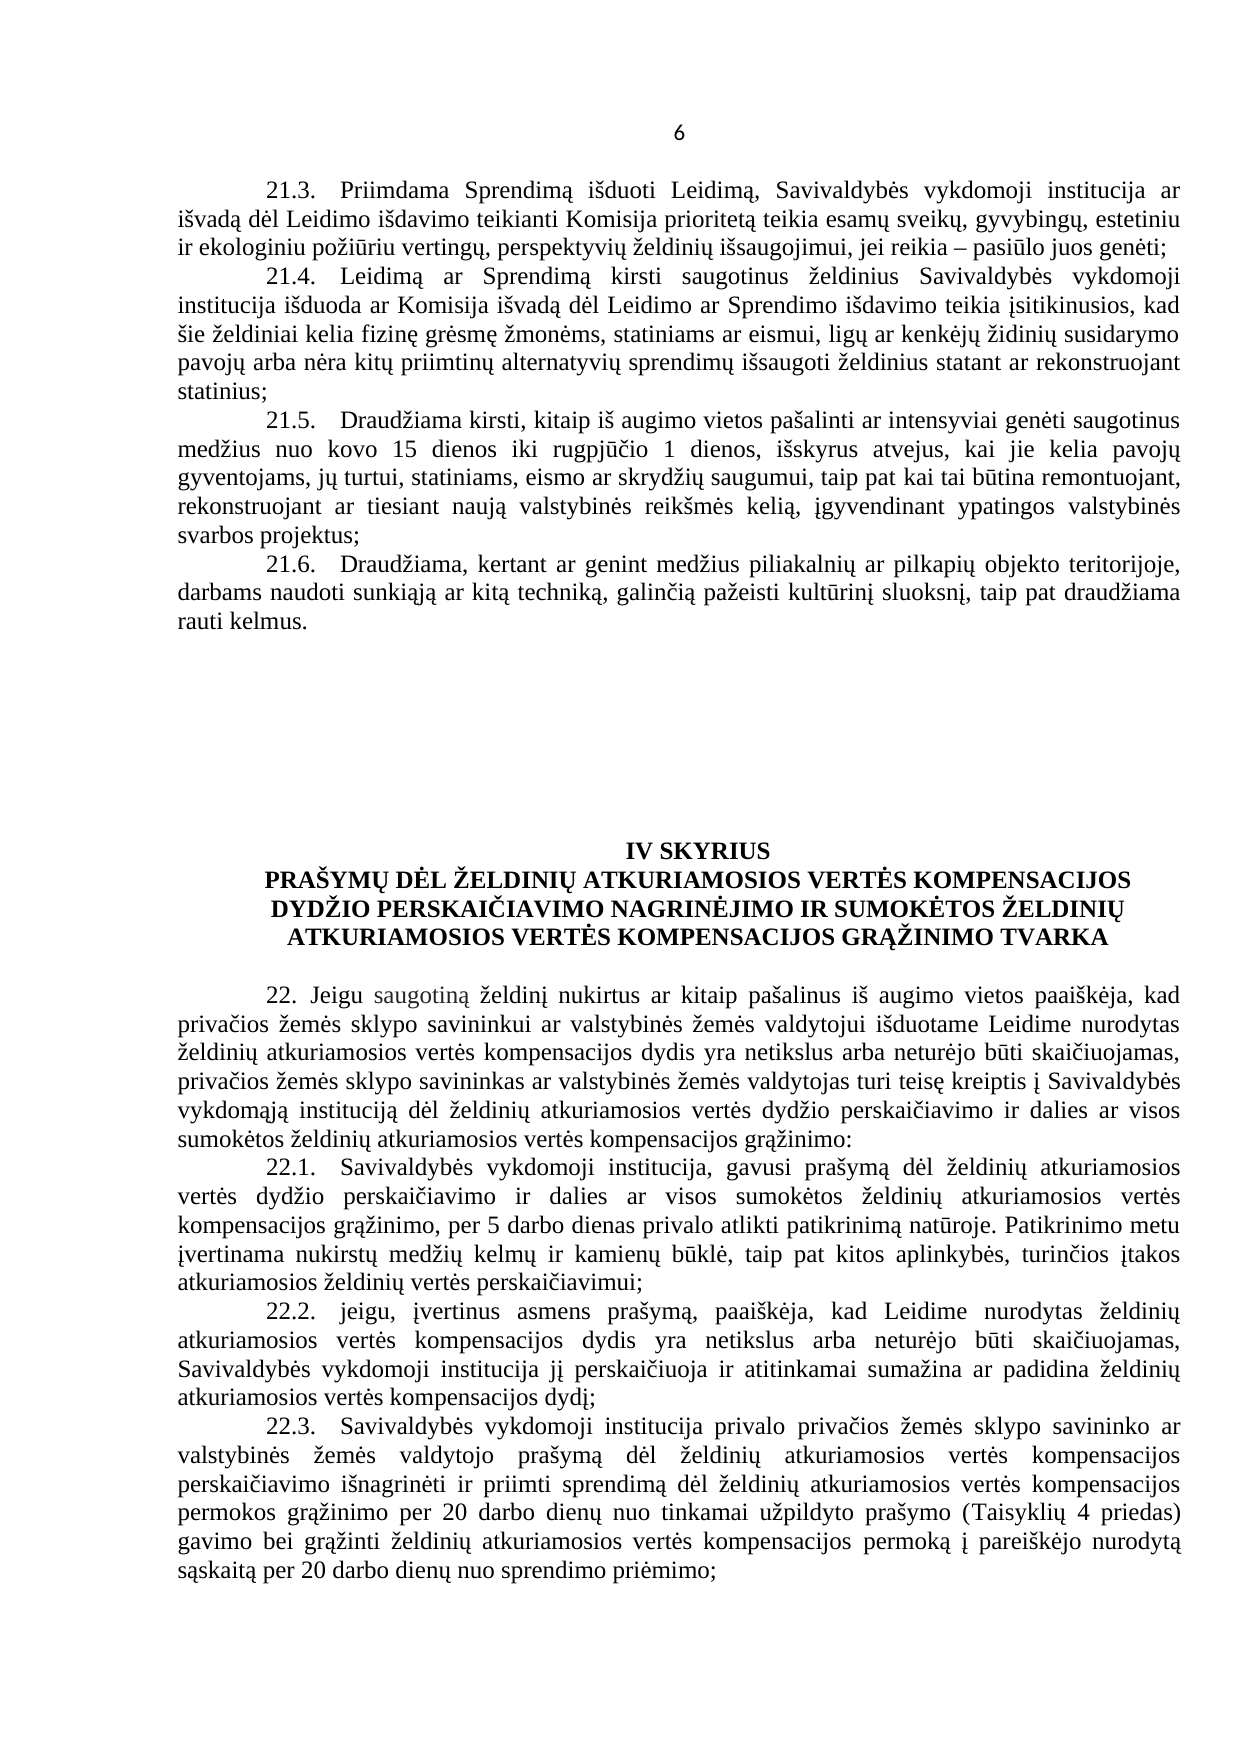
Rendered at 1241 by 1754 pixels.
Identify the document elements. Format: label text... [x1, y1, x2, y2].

text IV SKYRIUS [215, 836, 1181, 865]
text 22.3. Savivaldybės vykdomoji institucija privalo privačios žemės sklypo savininko ar valstybinės žemės valdytojo prašymą dėl želdinių atkuriamosios vertės kompensacijos perskaičiavimo išnagrinėti ir priimti sprendimą dėl želdinių atkuriamosios vertės kompensacijos permokos grąžinimo per 20 darbo dienų nuo tinkamai užpildyto prašymo (Taisyklių 4 priedas) gavimo bei grąžinti želdinių atkuriamosios vertės kompensacijos permoką į pareiškėjo nurodytą sąskaitą per 20 darbo dienų nuo sprendimo priėmimo; [177, 1411, 1181, 1584]
text 21.5. Draudžiama kirsti, kitaip iš augimo vietos pašalinti ar intensyviai genėti saugotinus medžius nuo kovo 15 dienos iki rugpjūčio 1 dienos, išskyrus atvejus, kai jie kelia pavojų gyventojams, jų turtui, statiniams, eismo ar skrydžių saugumui, taip pat kai tai būtina remontuojant, rekonstruojant ar tiesiant naują valstybinės reikšmės kelią, įgyvendinant ypatingos valstybinės svarbos projektus; [177, 405, 1181, 549]
text 21.4. Leidimą ar Sprendimą kirsti saugotinus želdinius Savivaldybės vykdomoji institucija išduoda ar Komisija išvadą dėl Leidimo ar Sprendimo išdavimo teikia įsitikinusios, kad šie želdiniai kelia fizinę grėsmę žmonėms, statiniams ar eismui, ligų ar kenkėjų židinių susidarymo pavojų arba nėra kitų priimtinų alternatyvių sprendimų išsaugoti želdinius statant ar rekonstruojant statinius; [177, 261, 1181, 405]
text 21.3. Priimdama Sprendimą išduoti Leidimą, Savivaldybės vykdomoji institucija ar išvadą dėl Leidimo išdavimo teikianti Komisija prioritetą teikia esamų sveikų, gyvybingų, estetiniu ir ekologiniu požiūriu vertingų, perspektyvių želdinių išsaugojimui, jei reikia – pasiūlo juos genėti; [177, 175, 1181, 261]
text 22. Jeigu saugotiną želdinį nukirtus ar kitaip pašalinus iš augimo vietos paaiškėja, kad privačios žemės sklypo savininkui ar valstybinės žemės valdytojui išduotame Leidime nurodytas želdinių atkuriamosios vertės kompensacijos dydis yra netikslus arba neturėjo būti skaičiuojamas, privačios žemės sklypo savininkas ar valstybinės žemės valdytojas turi teisę kreiptis į Savivaldybės vykdomąją instituciją dėl želdinių atkuriamosios vertės dydžio perskaičiavimo ir dalies ar visos sumokėtos želdinių atkuriamosios vertės kompensacijos grąžinimo: [177, 980, 1181, 1152]
text 21.6. Draudžiama, kertant ar genint medžius piliakalnių ar pilkapių objekto teritorijoje, darbams naudoti sunkiąją ar kitą techniką, galinčią pažeisti kultūrinį sluoksnį, taip pat draudžiama rauti kelmus. [177, 549, 1181, 635]
text 22.1. Savivaldybės vykdomoji institucija, gavusi prašymą dėl želdinių atkuriamosios vertės dydžio perskaičiavimo ir dalies ar visos sumokėtos želdinių atkuriamosios vertės kompensacijos grąžinimo, per 5 darbo dienas privalo atlikti patikrinimą natūroje. Patikrinimo metu įvertinama nukirstų medžių kelmų ir kamienų būklė, taip pat kitos aplinkybės, turinčios įtakos atkuriamosios želdinių vertės perskaičiavimui; [177, 1152, 1181, 1296]
text 22.2. jeigu, įvertinus asmens prašymą, paaiškėja, kad Leidime nurodytas želdinių atkuriamosios vertės kompensacijos dydis yra netikslus arba neturėjo būti skaičiuojamas, Savivaldybės vykdomoji institucija jį perskaičiuoja ir atitinkamai sumažina ar padidina želdinių atkuriamosios vertės kompensacijos dydį; [177, 1296, 1181, 1411]
text prašymų dėl želdinių atkuriamosios vertės kompensacijos dydžio perskaičiavimo nagrinėjimo ir sumokėtos želdinių atkuriamosios vertės kompensacijos grąžinimo TVARKA [215, 865, 1181, 951]
